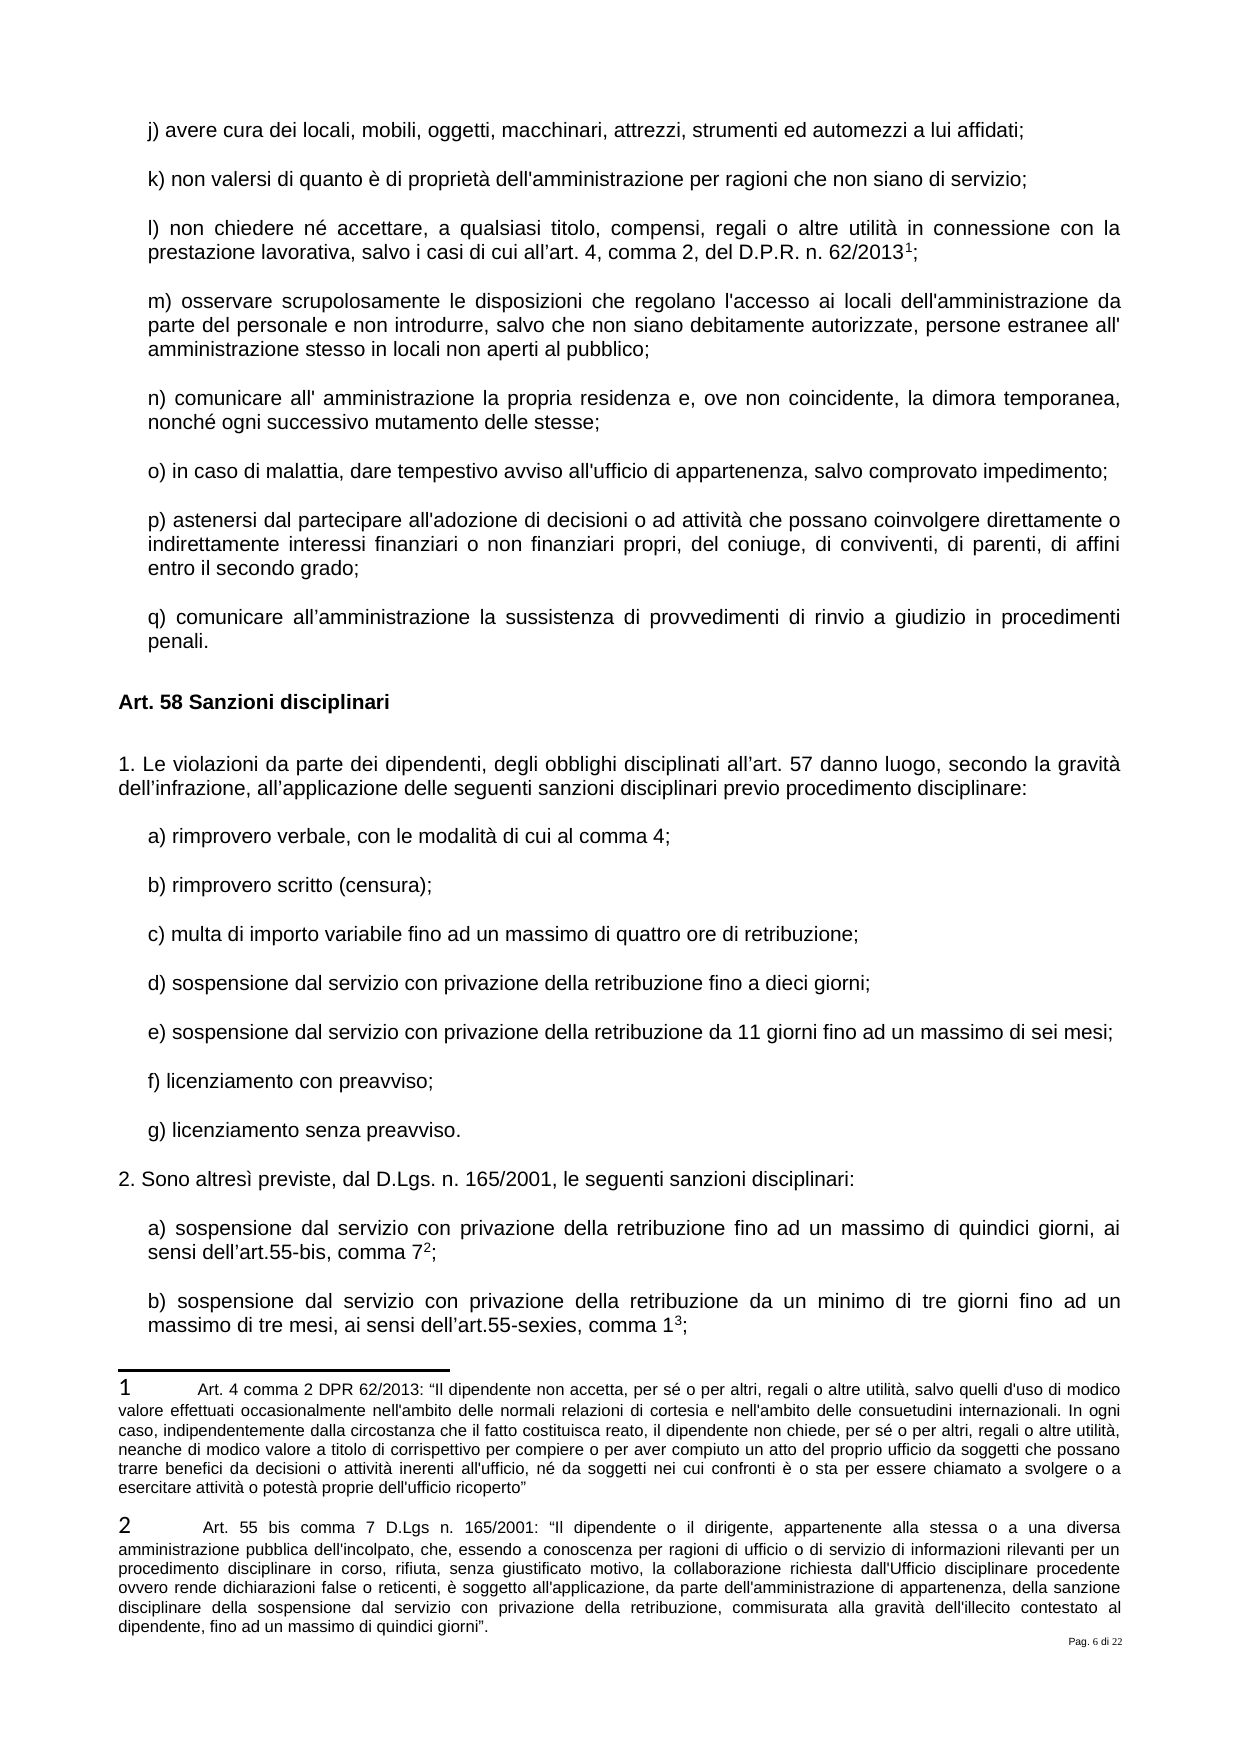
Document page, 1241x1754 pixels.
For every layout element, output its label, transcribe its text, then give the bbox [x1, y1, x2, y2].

text Art. 55 bis comma 7 D.Lgs n. 165/2001: “Il dipendente o il dirigente, appartenente alla stessa o a una diversa amministrazione pubblica dell'incolpato, che, essendo a conoscenza per ragioni di ufficio o di servizio di informazioni rilevanti per un procedimento disciplinare in corso, rifiuta, senza giustificato motivo, la collaborazione richiesta dall'Ufficio disciplinare procedente ovvero rende dichiarazioni false o reticenti, è soggetto all'applicazione, da parte dell'amministrazione di appartenenza, della sanzione disciplinare della sospensione dal servizio con privazione della retribuzione, commisurata alla gravità dell'illecito contestato al dipendente, fino ad un massimo di quindici giorni”. [118, 1509, 1122, 1636]
text j) avere cura dei locali, mobili, oggetti, macchinari, attrezzi, strumenti ed automezzi a lui affidati; [148, 118, 1122, 142]
text g) licenziamento senza preavviso. [148, 1118, 1122, 1142]
text f) licenziamento con preavviso; [148, 1069, 1122, 1093]
text a) sospensione dal servizio con privazione della retribuzione fino ad un massimo di quindici giorni, ai sensi dell’art.55-bis, comma 7; [148, 1216, 1122, 1264]
text q) comunicare all’amministrazione la sussistenza di provvedimenti di rinvio a giudizio in procedimenti penali. [148, 604, 1122, 652]
text m) osservare scrupolosamente le disposizioni che regolano l'accesso ai locali dell'amministrazione da parte del personale e non introdurre, salvo che non siano debitamente autorizzate, persone estranee all' amministrazione stesso in locali non aperti al pubblico; [148, 289, 1122, 361]
text Art. 4 comma 2 DPR 62/2013: “Il dipendente non accetta, per sé o per altri, regali o altre utilità, salvo quelli d'uso di modico valore effettuati occasionalmente nell'ambito delle normali relazioni di cortesia e nell'ambito delle consuetudini internazionali. In ogni caso, indipendentemente dalla circostanza che il fatto costituisca reato, il dipendente non chiede, per sé o per altri, regali o altre utilità, neanche di modico valore a titolo di corrispettivo per compiere o per aver compiuto un atto del proprio ufficio da soggetti che possano trarre benefici da decisioni o attività inerenti all'ufficio, né da soggetti nei cui confronti è o sta per essere chiamato a svolgere o a esercitare attività o potestà proprie dell'ufficio ricoperto” [118, 1371, 1122, 1497]
text o) in caso di malattia, dare tempestivo avviso all'ufficio di appartenenza, salvo comprovato impedimento; [148, 459, 1122, 483]
text 2. Sono altresì previste, dal D.Lgs. n. 165/2001, le seguenti sanzioni disciplinari: [118, 1167, 1122, 1191]
text p) astenersi dal partecipare all'adozione di decisioni o ad attività che possano coinvolgere direttamente o indirettamente interessi finanziari o non finanziari propri, del coniuge, di conviventi, di parenti, di affini entro il secondo grado; [148, 508, 1122, 579]
text b) sospensione dal servizio con privazione della retribuzione da un minimo di tre giorni fino ad un massimo di tre mesi, ai sensi dell’art.55-sexies, comma 1; [148, 1289, 1122, 1337]
text a) rimprovero verbale, con le modalità di cui al comma 4; [148, 824, 1122, 848]
text l) non chiedere né accettare, a qualsiasi titolo, compensi, regali o altre utilità in connessione con la prestazione lavorativa, salvo i casi di cui all’art. 4, comma 2, del D.P.R. n. 62/2013; [148, 216, 1122, 264]
text d) sospensione dal servizio con privazione della retribuzione fino a dieci giorni; [148, 971, 1122, 995]
text 1. Le violazioni da parte dei dipendenti, degli obblighi disciplinati all’art. 57 danno luogo, secondo la gravità dell’infrazione, all’applicazione delle seguenti sanzioni disciplinari previo procedimento disciplinare: [118, 751, 1122, 799]
text c) multa di importo variabile fino ad un massimo di quattro ore di retribuzione; [148, 922, 1122, 946]
text Art. 58 Sanzioni disciplinari [118, 690, 1122, 714]
text k) non valersi di quanto è di proprietà dell'amministrazione per ragioni che non siano di servizio; [148, 167, 1122, 191]
text b) rimprovero scritto (censura); [148, 873, 1122, 897]
text n) comunicare all' amministrazione la propria residenza e, ove non coincidente, la dimora temporanea, nonché ogni successivo mutamento delle stesse; [148, 386, 1122, 434]
text e) sospensione dal servizio con privazione della retribuzione da 11 giorni fino ad un massimo di sei mesi; [148, 1020, 1122, 1044]
